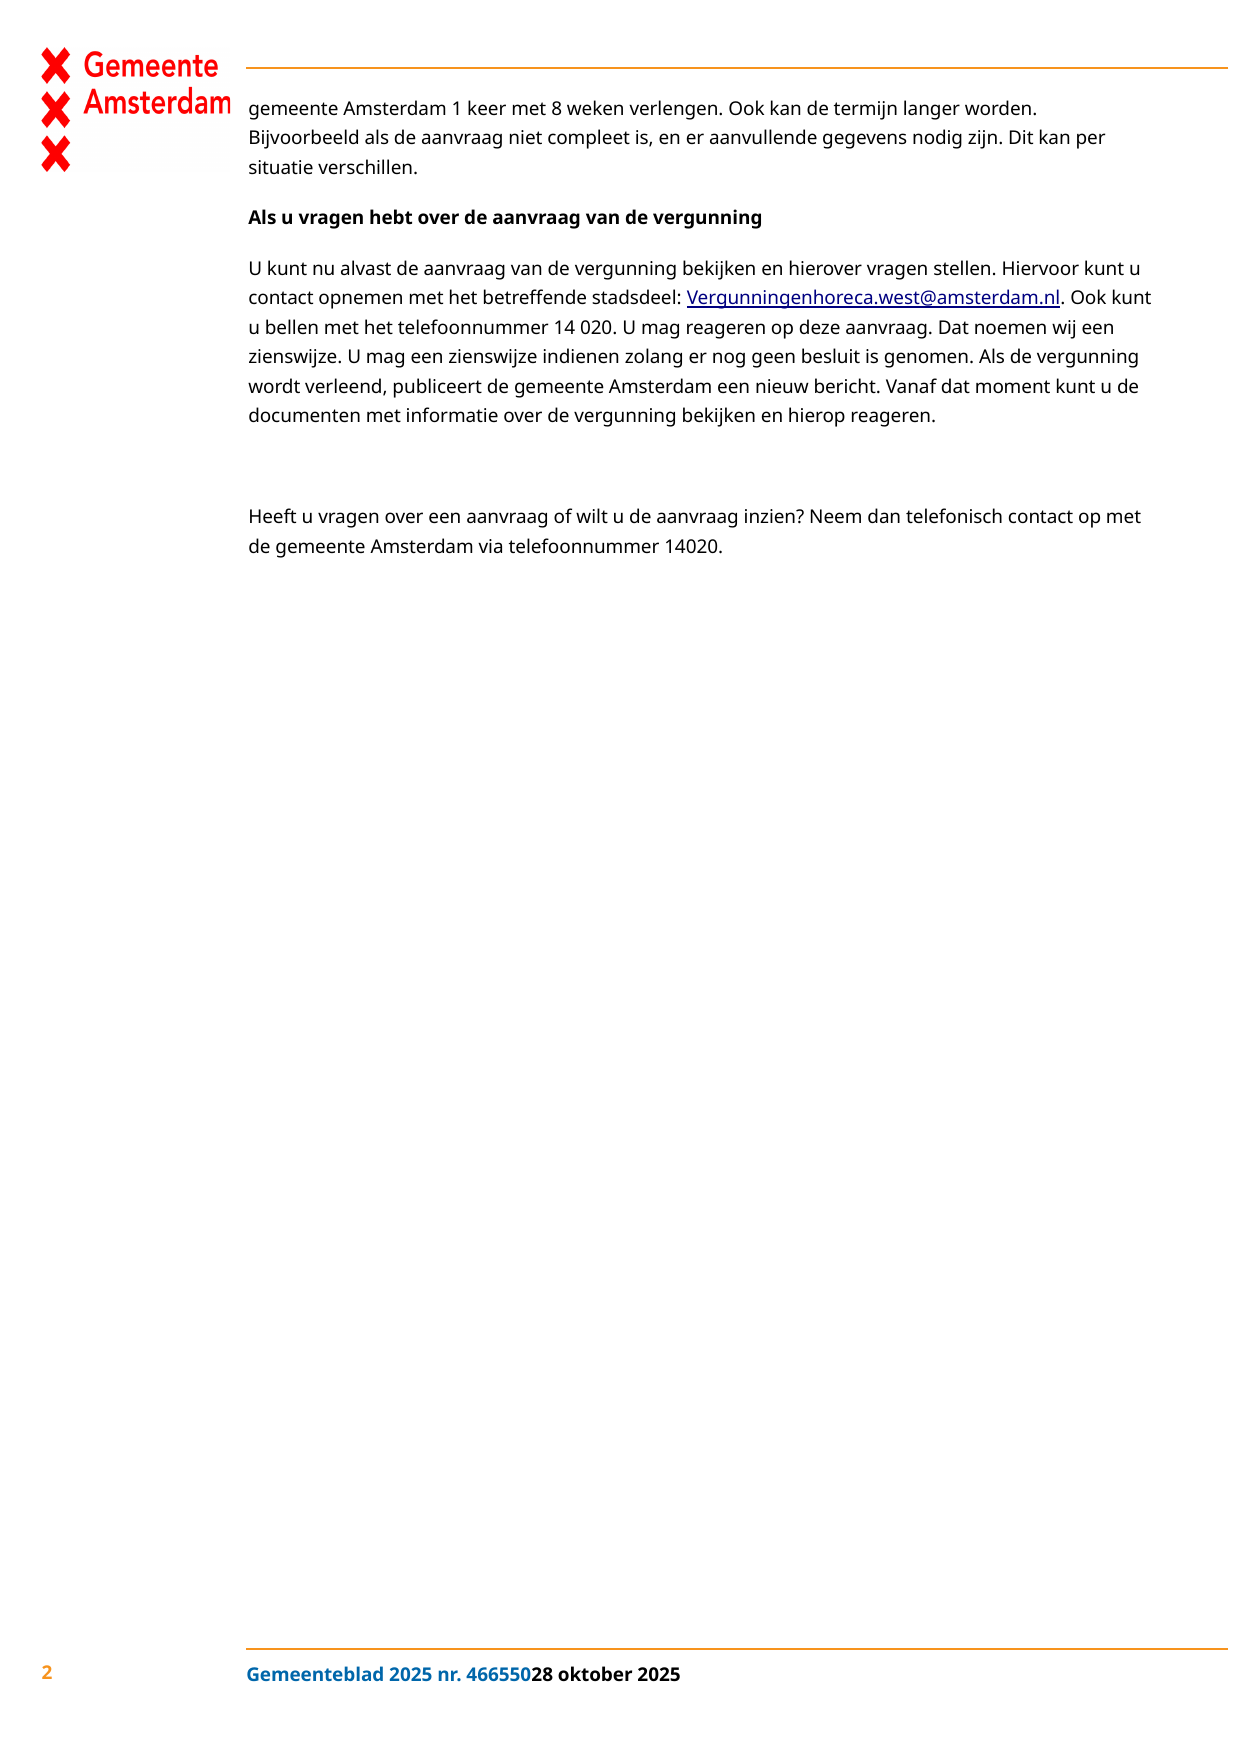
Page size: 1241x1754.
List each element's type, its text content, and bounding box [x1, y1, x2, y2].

text Heeft u vragen over een aanvraag of wilt u de aanvraag inzien? Neem dan telefonisch contact op met de gemeente Amsterdam via telefoonnummer 14020. [248, 503, 1152, 559]
text gemeente Amsterdam 1 keer met 8 weken verlengen. Ook kan de termijn langer worden. Bijvoorbeeld als de aanvraag niet compleet is, en er aanvullende gegevens nodig zijn. Dit kan per situatie verschillen. [248, 95, 1152, 180]
picture [41, 47, 231, 172]
text Als u vragen hebt over de aanvraag van de vergunning [248, 204, 1152, 230]
text U kunt nu alvast de aanvraag van de vergunning bekijken en hierover vragen stellen. Hiervoor kunt u contact opnemen met het betreffende stadsdeel: Vergunningenhoreca.west@amsterdam.nl. Ook kunt u bellen met het telefoonnummer 14 020. U mag reageren op deze aanvraag. Dat noemen wij een zienswijze. U mag een zienswijze indienen zolang er nog geen besluit is genomen. Als de vergunning wordt verleend, publiceert de gemeente Amsterdam een nieuw bericht. Vanaf dat moment kunt u de documenten met informatie over de vergunning bekijken en hierop reageren. [248, 255, 1152, 428]
